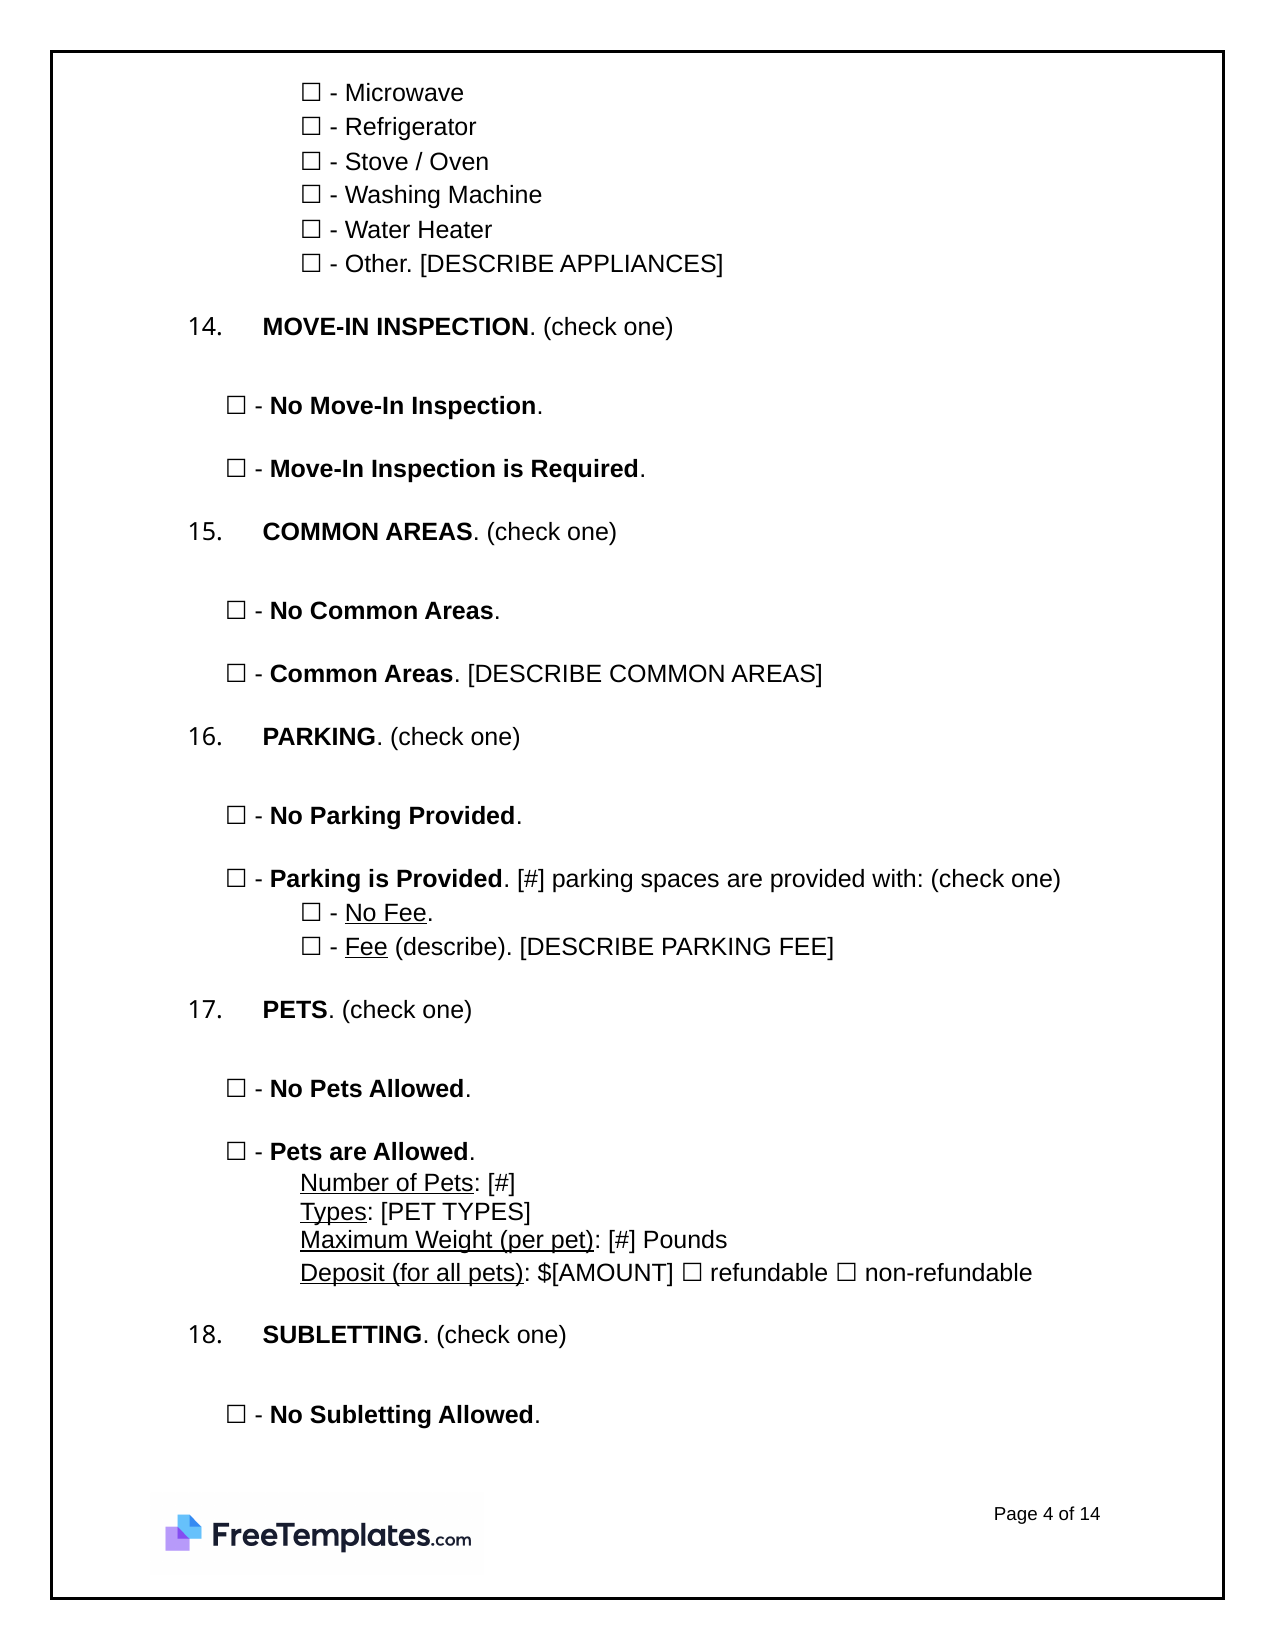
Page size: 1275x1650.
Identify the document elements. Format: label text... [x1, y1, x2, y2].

list PETS. (check one) [187, 992, 1125, 1026]
text ☐ - No Common Areas. [225, 593, 1125, 627]
list PARKING. (check one) [187, 718, 1125, 752]
text ☐ - Water Heater [300, 211, 1125, 245]
text ☐ - Stove / Oven [300, 143, 1125, 177]
text ☐ - No Move-In Inspection. [225, 388, 1125, 422]
text ☐ - No Fee. [300, 895, 1125, 929]
text Types: [PET TYPES] [300, 1197, 1125, 1225]
text ☐ - Fee (describe). [DESCRIBE PARKING FEE] [300, 929, 1125, 963]
text ☐ - Move-In Inspection is Required. [225, 450, 1125, 484]
text ☐ - Other. [DESCRIBE APPLIANCES] [300, 245, 1125, 279]
text Number of Pets: [#] [300, 1168, 1125, 1197]
text ☐ - Pets are Allowed. [225, 1134, 1125, 1168]
list SUBLETTING. (check one) [187, 1317, 1125, 1351]
text ☐ - No Subletting Allowed. [225, 1396, 1125, 1431]
text ☐ - Parking is Provided. [#] parking spaces are provided with: (check one) [225, 861, 1125, 895]
text ☐ - No Parking Provided. [225, 798, 1125, 832]
text Maximum Weight (per pet): [#] Pounds [300, 1225, 1125, 1254]
list MOVE-IN INSPECTION. (check one) [187, 308, 1125, 342]
text ☐ - Washing Machine [300, 177, 1125, 211]
text ☐ - Refrigerator [300, 109, 1125, 143]
text ☐ - Common Areas. [DESCRIBE COMMON AREAS] [225, 656, 1125, 689]
text Deposit (for all pets): $[AMOUNT] ☐ refundable ☐ non-refundable [300, 1254, 1125, 1288]
text ☐ - Microwave [300, 75, 1125, 109]
text ☐ - No Pets Allowed. [225, 1071, 1125, 1105]
list COMMON AREAS. (check one) [187, 513, 1125, 547]
